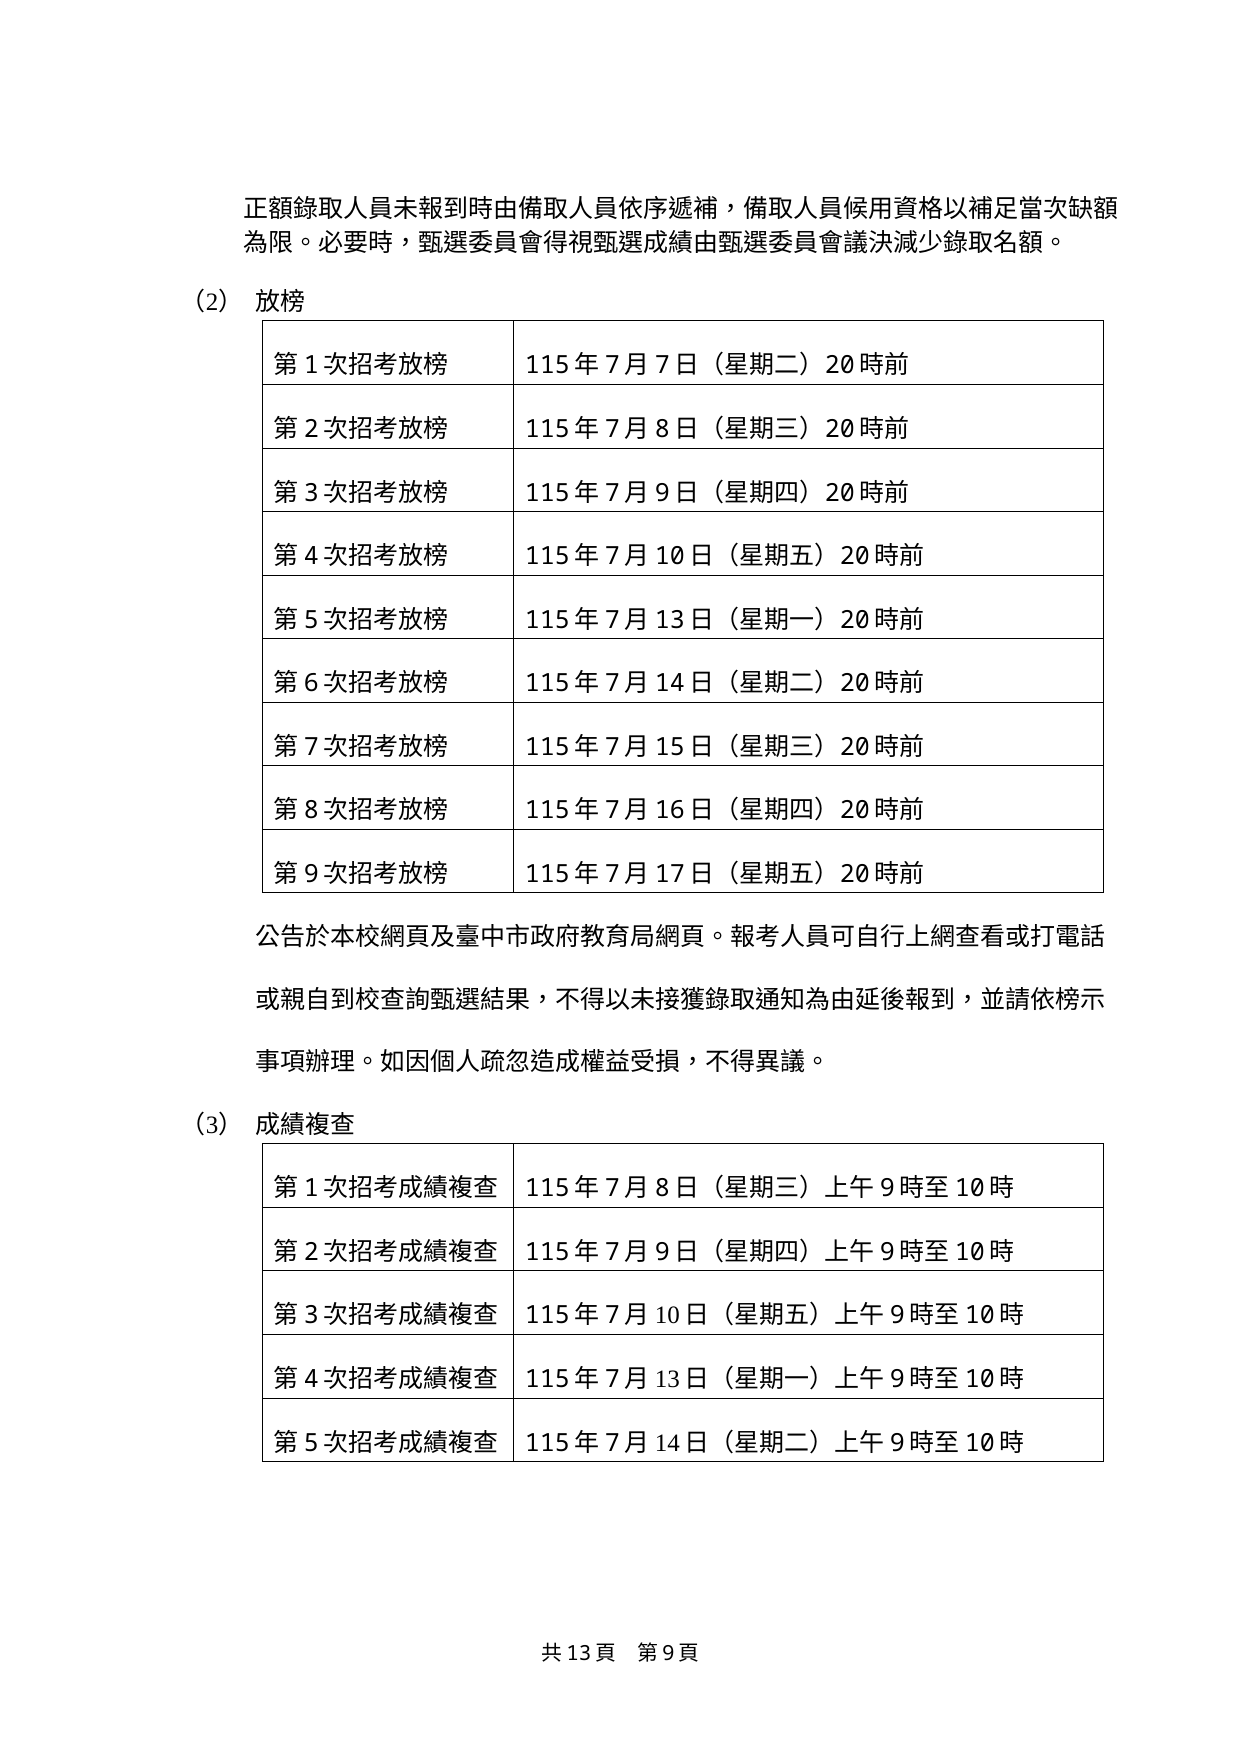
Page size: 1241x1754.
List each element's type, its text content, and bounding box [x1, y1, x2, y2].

table_cell 第7次招考放榜 [263, 703, 513, 765]
table_cell 115年7月9日（星期四）20時前 [514, 449, 1103, 511]
table_header 第1次招考成績複查 [263, 1144, 513, 1207]
table_cell 第5次招考放榜 [263, 576, 513, 638]
table_cell 115年7月10日（星期五）20時前 [514, 512, 1103, 574]
table_cell 第4次招考放榜 [263, 512, 513, 574]
table_cell 115年7月8日（星期三）20時前 [514, 385, 1103, 447]
table_cell 第8次招考放榜 [263, 766, 513, 829]
list 成績複查 [181, 1081, 1122, 1143]
table_cell 115年7月17日（星期五）20時前 [514, 830, 1103, 892]
table_cell 第4次招考成績複查 [263, 1335, 513, 1397]
table_cell 115年7月10日（星期五）上午9時至10時 [514, 1271, 1103, 1334]
table_cell 第9次招考放榜 [263, 830, 513, 892]
text 正額錄取人員未報到時由備取人員依序遞補，備取人員候用資格以補足當次缺額為限。必要時，甄選委員會得視甄選成績由甄選委員會議決減少錄取名額。 [243, 191, 1122, 258]
table_cell 第3次招考成績複查 [263, 1271, 513, 1334]
table_cell 第2次招考放榜 [263, 385, 513, 447]
table_cell 第5次招考成績複查 [263, 1399, 513, 1461]
table_cell 115年7月14日（星期二）上午9時至10時 [514, 1399, 1103, 1461]
table_header 115年7月8日（星期三）上午9時至10時 [514, 1144, 1103, 1207]
table_cell 115年7月13日（星期一）上午9時至10時 [514, 1335, 1103, 1397]
table_header 115年7月7日（星期二）20時前 [514, 321, 1103, 384]
table_cell 115年7月15日（星期三）20時前 [514, 703, 1103, 765]
table_cell 115年7月13日（星期一）20時前 [514, 576, 1103, 638]
table_cell 115年7月16日（星期四）20時前 [514, 766, 1103, 829]
table_cell 第6次招考放榜 [263, 639, 513, 702]
table_cell 115年7月14日（星期二）20時前 [514, 639, 1103, 702]
table_cell 第2次招考成績複查 [263, 1208, 513, 1270]
table_header 第1次招考放榜 [263, 321, 513, 384]
table_cell 第3次招考放榜 [263, 449, 513, 511]
table_cell 115年7月9日（星期四）上午9時至10時 [514, 1208, 1103, 1270]
list 放榜 [181, 258, 1122, 320]
text 公告於本校網頁及臺中市政府教育局網頁。報考人員可自行上網查看或打電話或親自到校查詢甄選結果，不得以未接獲錄取通知為由延後報到，並請依榜示事項辦理。如因個人疏忽造成權益受損，不得異議。 [256, 893, 1122, 1081]
